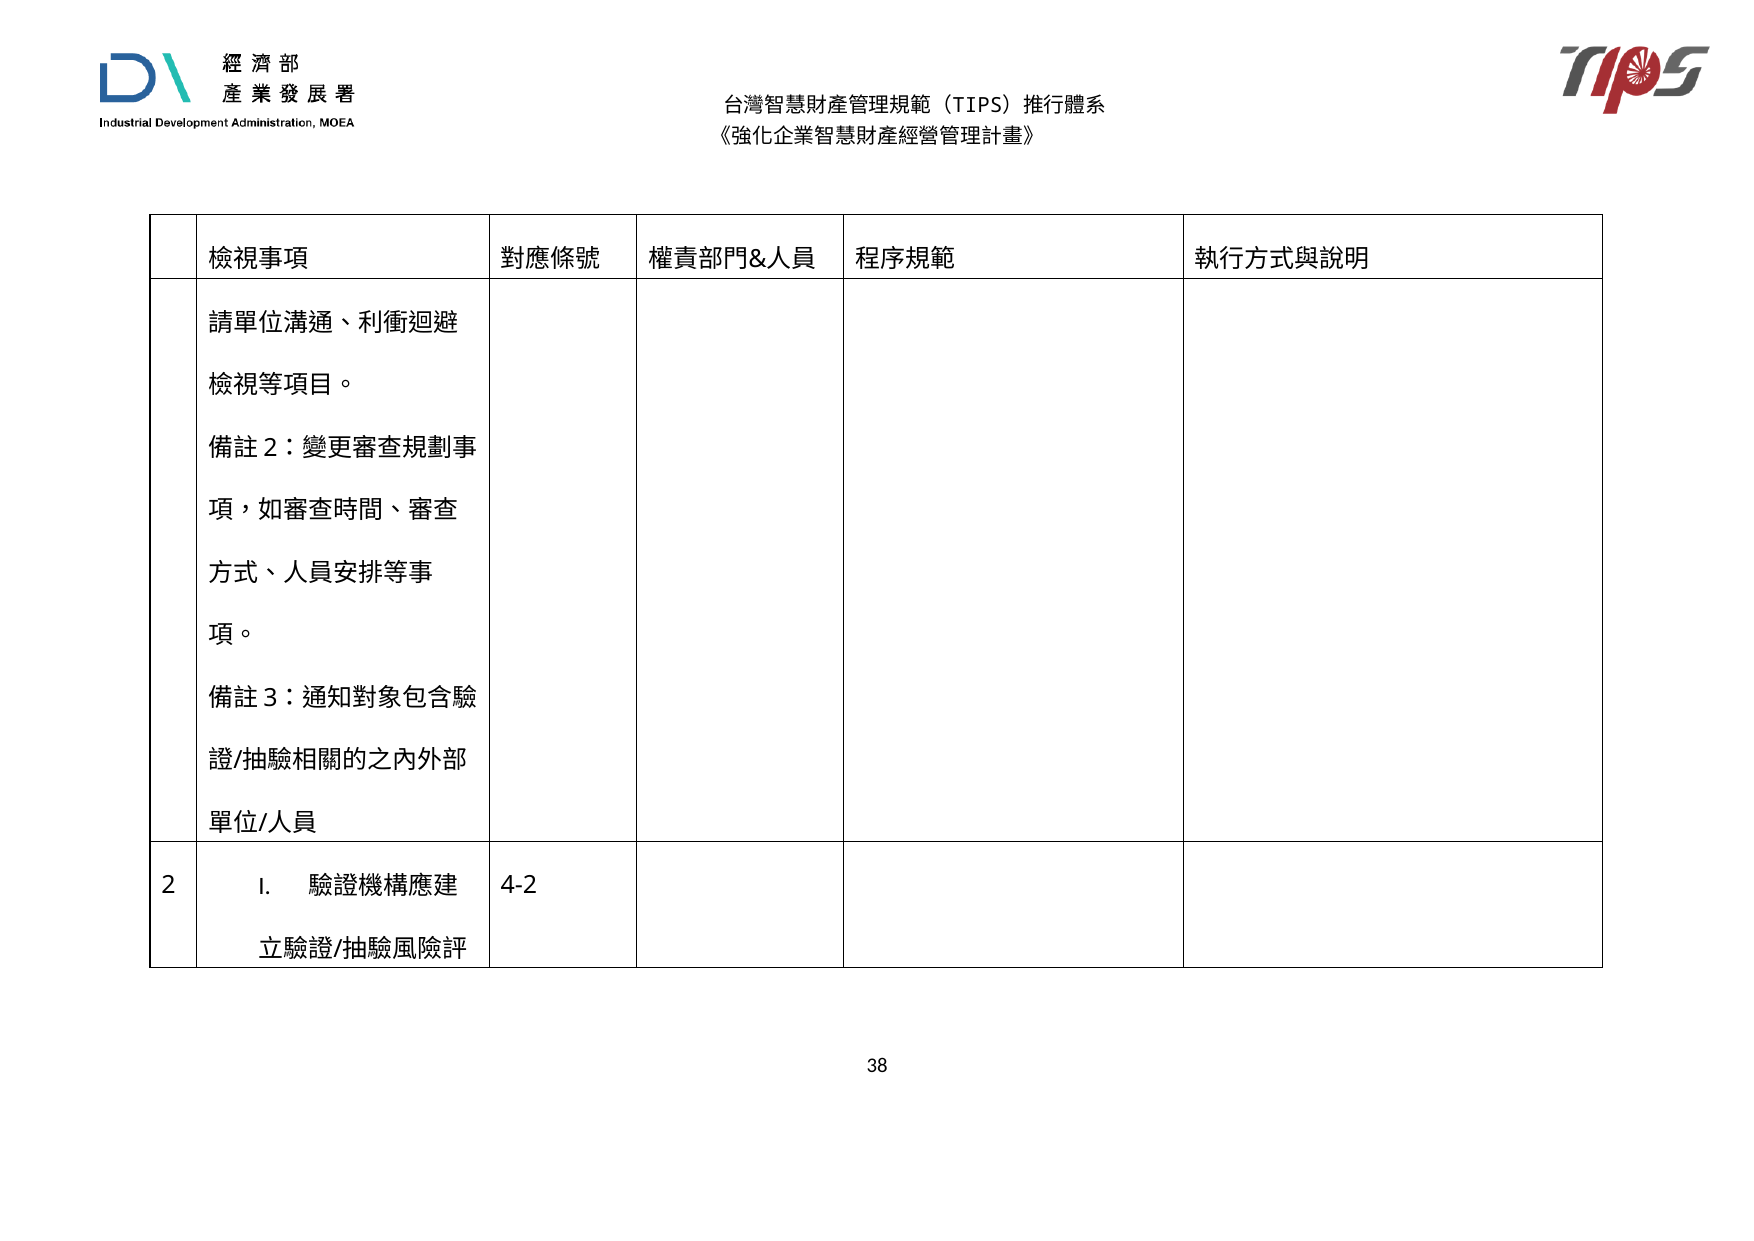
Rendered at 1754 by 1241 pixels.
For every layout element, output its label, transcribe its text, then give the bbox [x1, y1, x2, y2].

table_cell 2 [151, 842, 196, 967]
table_cell [637, 279, 843, 841]
table_header 執行方式與說明 [1184, 215, 1602, 277]
table_header 對應條號 [490, 215, 636, 277]
table_header 檢視事項 [197, 215, 489, 277]
table_cell [1184, 842, 1602, 967]
table_header 權責部門&人員 [637, 215, 843, 277]
table_cell [844, 842, 1183, 967]
table_cell [844, 279, 1183, 841]
table_header [151, 215, 196, 277]
table_cell 4-2 [490, 842, 636, 967]
table_cell [151, 279, 196, 841]
table_cell 驗證機構應依驗證/抽驗相關規範，規劃各階段審查作業與人員安排，規劃時應考量： 驗證申請單位的整體資訊，包含驗證標的、驗證範圍、相關程序/系統、規模與廠區等； 驗證申請單位先前驗證/抽驗執行結果； 驗證申請單位內部稽核及矯正改善狀況； 驗證機構規劃驗證/抽驗各階段審查作業與人員安排之事項，應至少包含 各階段審查作業所需之時間與審查事項； 各階段審查之稽核員組成與應備能力； 各階段審查之執行紀錄。 驗證機構應建立驗證/抽驗各階段審查作業變更機制，包含變更事由、通知與事先同意流程，該變更須符合驗證/抽驗相關規範要求。 備註1：驗證規劃包含人員組成分工、時間安排、抽樣規劃、驗證申請單位溝通、利衝迴避檢視等項目。 備註2：變更審查規劃事項，如審查時間、審查方式、人員安排等事項。 備註3：通知對象包含驗證/抽驗相關的之內外部單位/人員 [197, 279, 489, 841]
table_header 程序規範 [844, 215, 1183, 277]
table_cell 驗證機構應建立驗證/抽驗風險評 [197, 842, 489, 967]
table_cell [1184, 279, 1602, 841]
table_cell [637, 842, 843, 967]
table_cell [490, 279, 636, 841]
